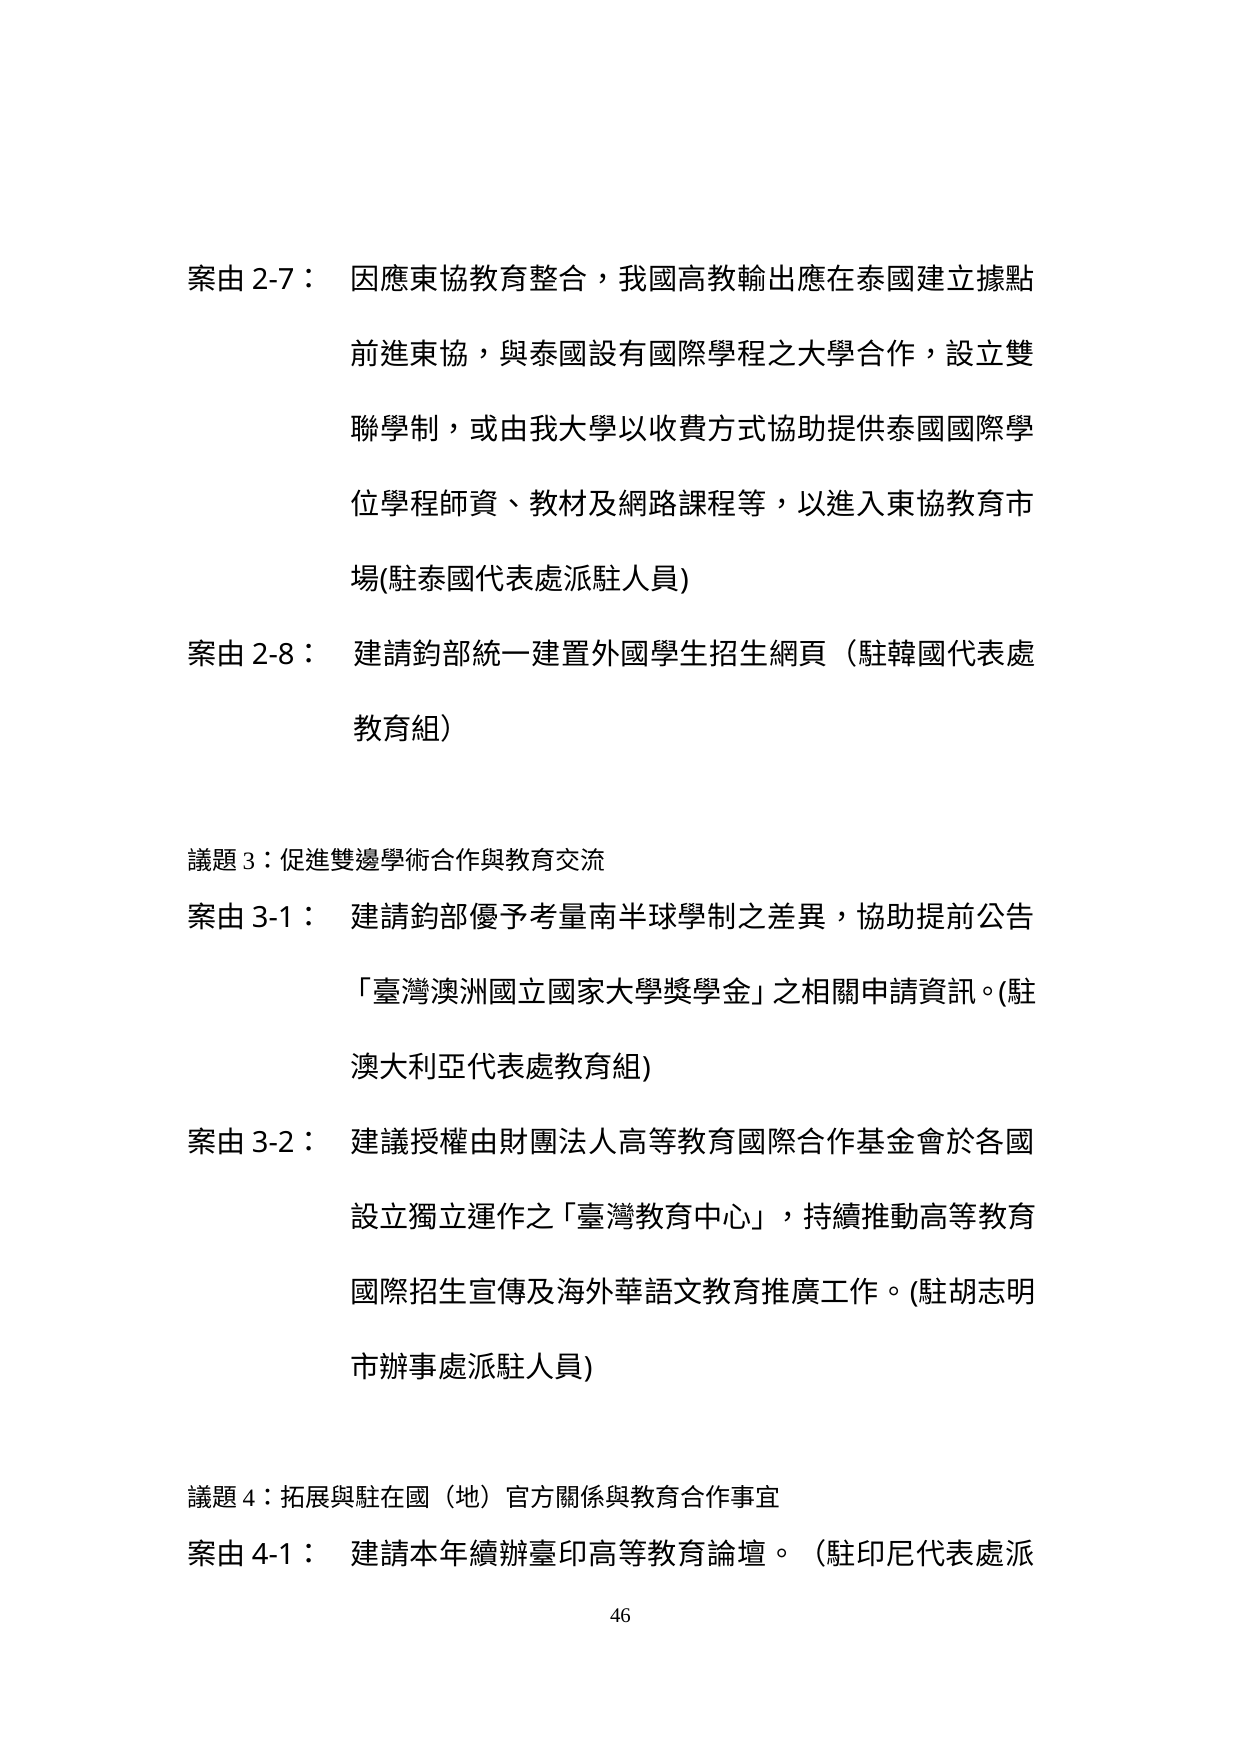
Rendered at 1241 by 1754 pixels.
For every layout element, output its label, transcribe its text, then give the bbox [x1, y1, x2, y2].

table_header 案由2-7： [176, 240, 339, 614]
table_header 建請鈞部優予考量南半球學制之差異，協助提前公告「臺灣澳洲國立國家大學獎學金」之相關申請資訊。(駐澳大利亞代表處教育組) [335, 877, 1047, 1102]
table_cell 建議授權由財團法人高等教育國際合作基金會於各國設立獨立運作之「臺灣教育中心」，持續推動高等教育國際招生宣傳及海外華語文教育推廣工作。(駐胡志明市辦事處派駐人員) [335, 1102, 1047, 1402]
text 議題4：拓展與駐在國（地）官方關係與教育合作事宜 [187, 1477, 1053, 1514]
table_header 建請本年續辦臺印高等教育論壇。（駐印尼代表處派 [335, 1515, 1047, 1589]
text 議題3：促進雙邊學術合作與教育交流 [187, 839, 1087, 877]
table_cell 案由3-2： [176, 1102, 335, 1402]
table_cell 案由2-8： [176, 615, 339, 764]
table_cell 建請鈞部統一建置外國學生招生網頁（駐韓國代表處教育組） [339, 615, 1047, 764]
table_header 案由4-1： [176, 1515, 335, 1589]
table_header 因應東協教育整合，我國高教輸出應在泰國建立據點前進東協，與泰國設有國際學程之大學合作，設立雙聯學制，或由我大學以收費方式協助提供泰國國際學位學程師資、教材及網路課程等，以進入東協教育市場(駐泰國代表處派駐人員) [339, 240, 1047, 614]
table_header 案由3-1： [176, 877, 335, 1102]
